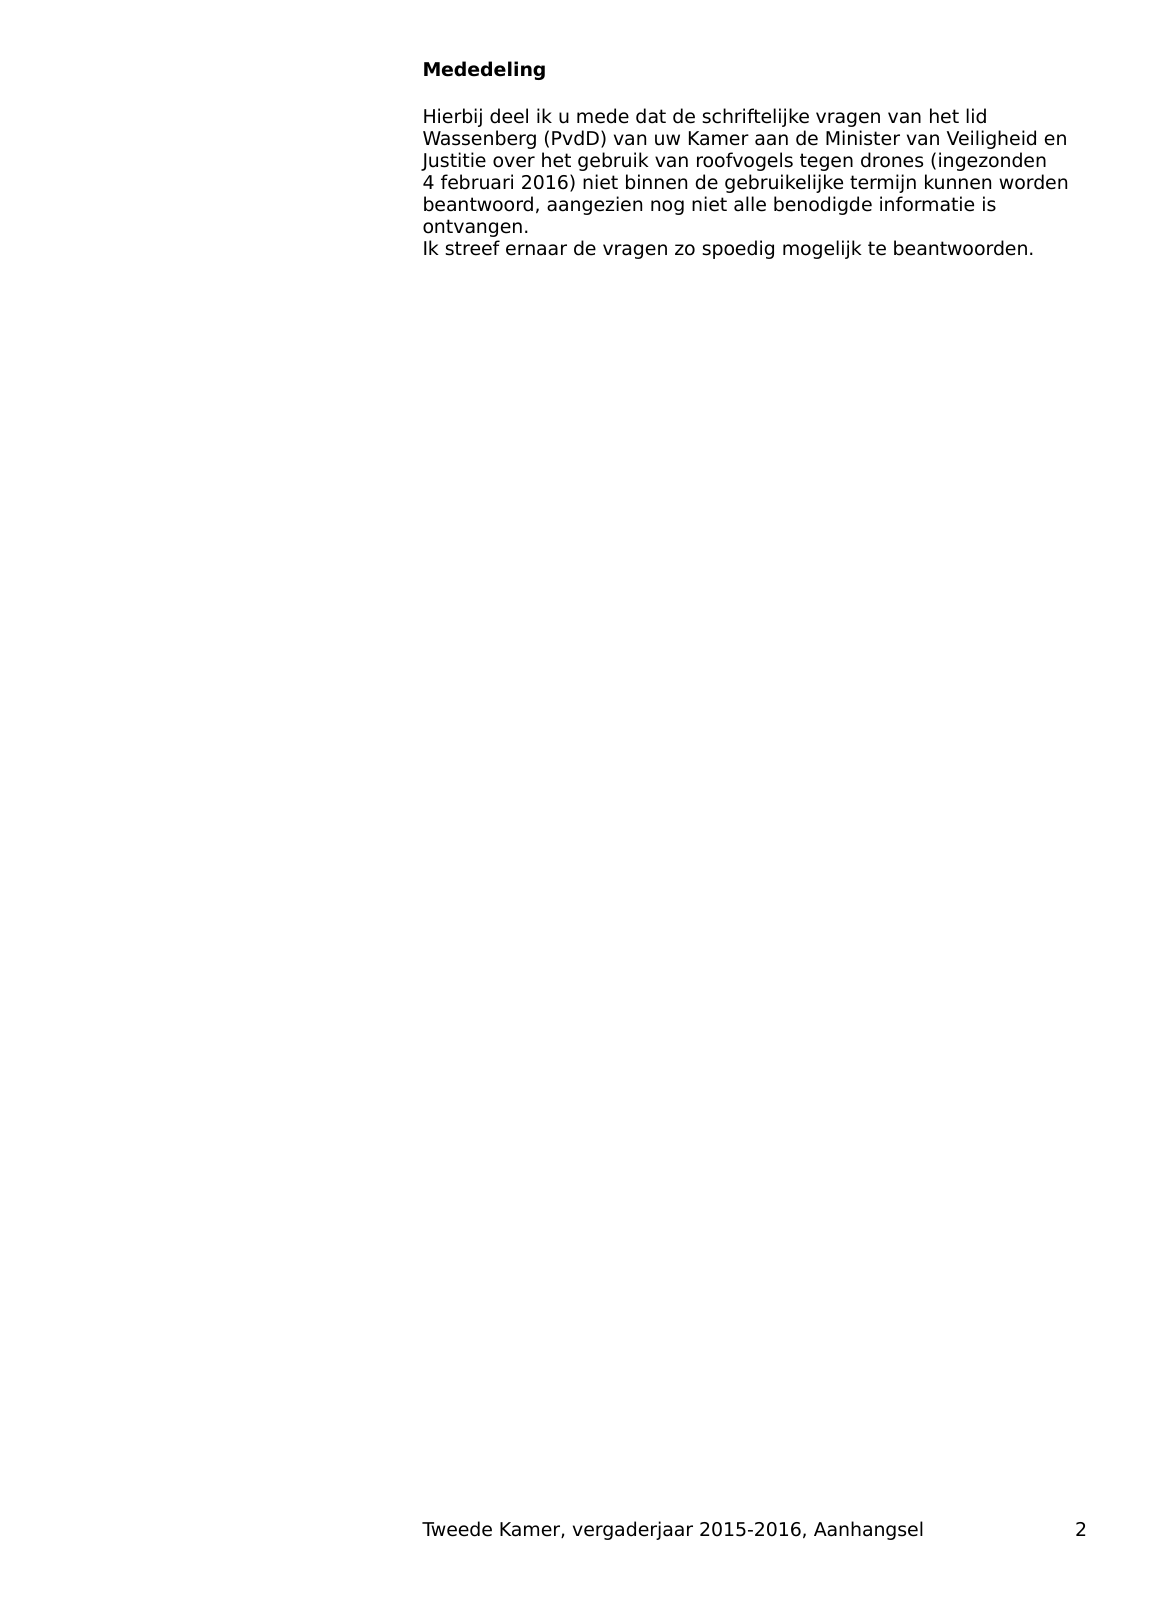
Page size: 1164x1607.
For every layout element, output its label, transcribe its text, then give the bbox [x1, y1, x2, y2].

text Ik streef ernaar de vragen zo spoedig mogelijk te beantwoorden. [422, 238, 1087, 260]
subtitle Mededeling [422, 59, 1087, 81]
text Hierbij deel ik u mede dat de schriftelijke vragen van het lid Wassenberg (PvdD) van uw Kamer aan de Minister van Veiligheid en Justitie over het gebruik van roofvogels tegen drones (ingezonden 4 februari 2016) niet binnen de gebruikelijke termijn kunnen worden beantwoord, aangezien nog niet alle benodigde informatie is ontvangen. [422, 106, 1087, 238]
